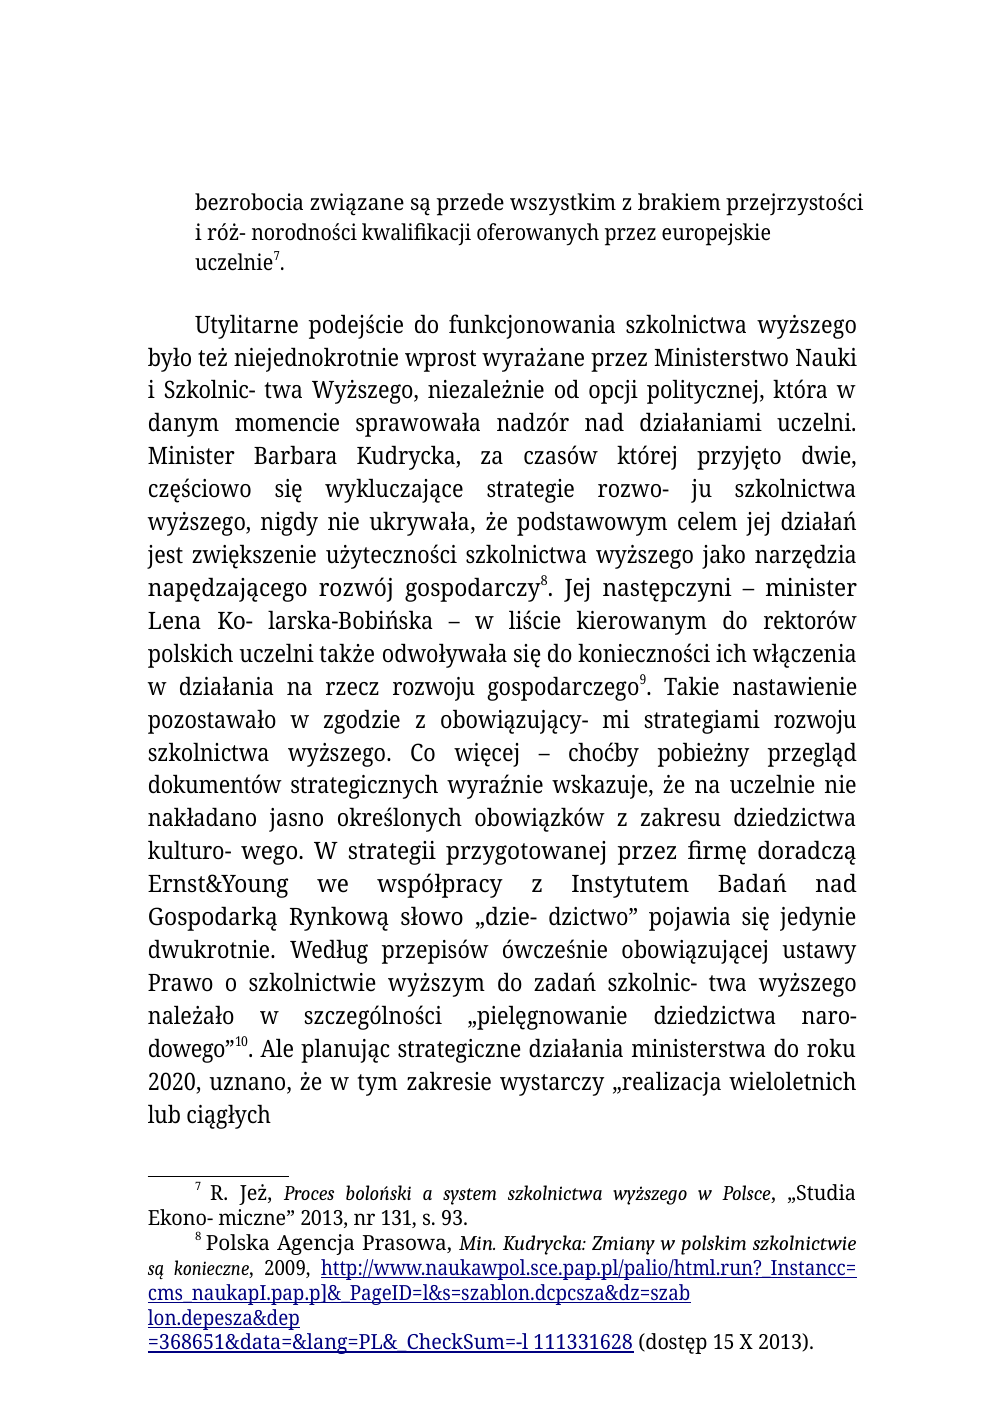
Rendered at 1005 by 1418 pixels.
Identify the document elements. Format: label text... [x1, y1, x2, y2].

text bezrobocia związane są przede wszystkim z brakiem przejrzystości i róż- norodności kwalifikacji oferowanych przez europejskie uczelnie7. [195, 187, 869, 276]
text 8 Polska Agencja Prasowa, Min. Kudrycka: Zmiany w polskim szkolnictwie są konieczne, 2009, http://www.naukawpol.sce.pap.pl/palio/html.run?_Instancc= cms_naukapI.pap.p]&_PageID=l&s=szablon.dcpcsza&dz=szab lon.depesza&dep [148, 1230, 857, 1330]
text 7 R. Jeż, Proces boloński a system szkolnictwa wyższego w Polsce, „Studia Ekono- miczne” 2013, nr 131, s. 93. [148, 1180, 857, 1230]
text Utylitarne podejście do funkcjonowania szkolnictwa wyższego było też niejednokrotnie wprost wyrażane przez Ministerstwo Nauki i Szkolnic- twa Wyższego, niezależnie od opcji politycznej, która w danym momencie sprawowała nadzór nad działaniami uczelni. Minister Barbara Kudrycka, za czasów której przyjęto dwie, częściowo się wykluczające strategie rozwo- ju szkolnictwa wyższego, nigdy nie ukrywała, że podstawowym celem jej działań jest zwiększenie użyteczności szkolnictwa wyższego jako narzędzia napędzającego rozwój gospodarczy8. Jej następczyni – minister Lena Ko- larska-Bobińska – w liście kierowanym do rektorów polskich uczelni także odwoływała się do konieczności ich włączenia w działania na rzecz rozwoju gospodarczego9. Takie nastawienie pozostawało w zgodzie z obowiązujący- mi strategiami rozwoju szkolnictwa wyższego. Co więcej – choćby pobieżny przegląd dokumentów strategicznych wyraźnie wskazuje, że na uczelnie nie nakładano jasno określonych obowiązków z zakresu dziedzictwa kulturo- wego. W strategii przygotowanej przez firmę doradczą Ernst&Young we współpracy z Instytutem Badań nad Gospodarką Rynkową słowo „dzie- dzictwo” pojawia się jedynie dwukrotnie. Według przepisów ówcześnie obowiązującej ustawy Prawo o szkolnictwie wyższym do zadań szkolnic- twa wyższego należało w szczególności „pielęgnowanie dziedzictwa naro- dowego”10. Ale planując strategiczne działania ministerstwa do roku 2020, uznano, że w tym zakresie wystarczy „realizacja wieloletnich lub ciągłych [148, 307, 857, 1130]
text =368651&data=&lang=PL&_CheckSum=-l 111331628 (dostęp 15 X 2013). [148, 1330, 869, 1354]
